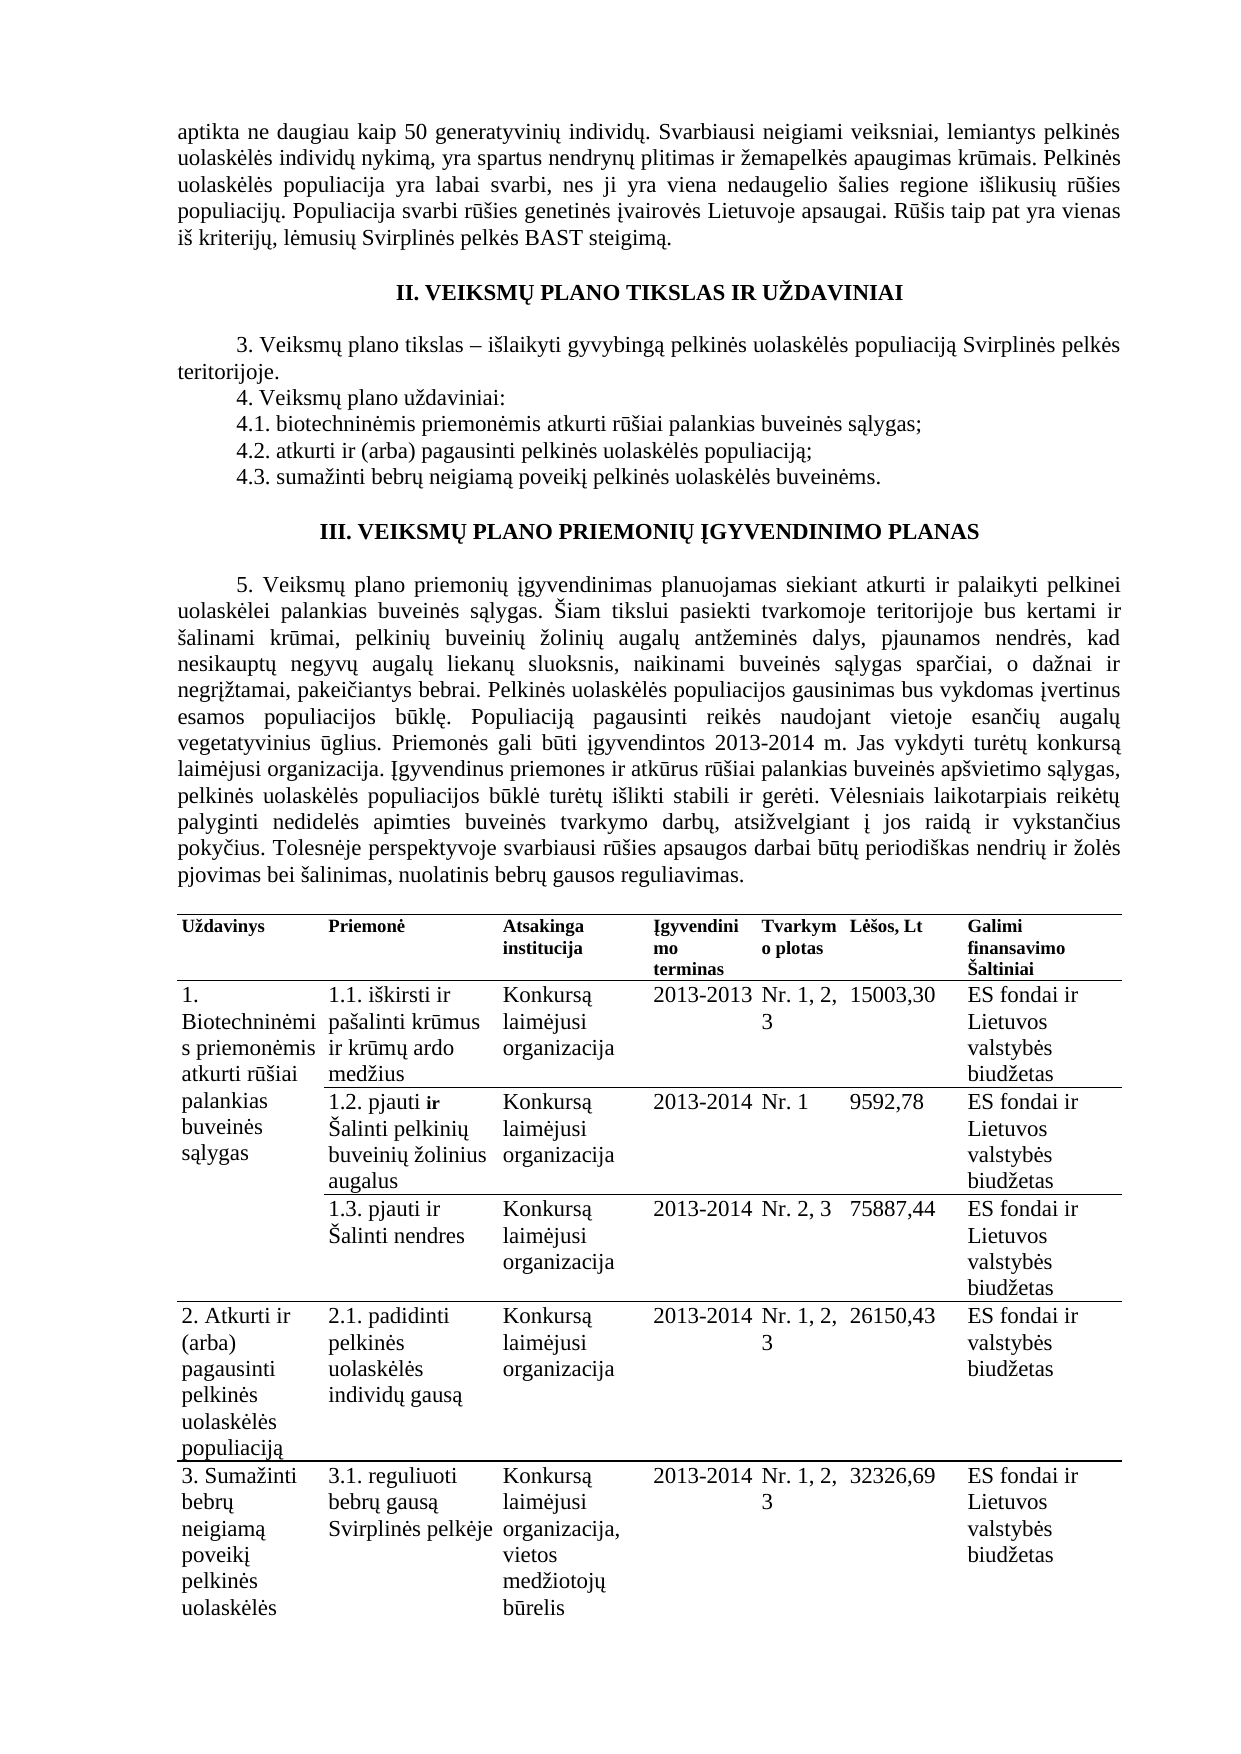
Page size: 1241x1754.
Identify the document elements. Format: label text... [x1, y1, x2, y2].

table_cell 2013-2014 [649, 1462, 757, 1620]
text 4.1. biotechninėmis priemonėmis atkurti rūšiai palankias buveinės sąlygas; [177, 410, 1122, 437]
table_cell Nr. 1, 2, 3 [757, 1462, 845, 1620]
table_cell 75887,44 [845, 1195, 963, 1301]
text 5. Veiksmų plano priemonių įgyvendinimas planuojamas siekiant atkurti ir palaikyti pelkinei uolaskėlei palankias buveinės sąlygas. Šiam tikslui pasiekti tvarkomoje teritorijoje bus kertami ir šalinami krūmai, pelkinių buveinių žolinių augalų antžeminės dalys, pjaunamos nendrės, kad nesikauptų negyvų augalų liekanų sluoksnis, naikinami buveinės sąlygas sparčiai, o dažnai ir negrįžtamai, pakeičiantys bebrai. Pelkinės uolaskėlės populiacijos gausinimas bus vykdomas įvertinus esamos populiacijos būklę. Populiaciją pagausinti reikės naudojant vietoje esančių augalų vegetatyvinius ūglius. Priemonės gali būti įgyvendintos 2013-2014 m. Jas vykdyti turėtų konkursą laimėjusi organizacija. Įgyvendinus priemones ir atkūrus rūšiai palankias buveinės apšvietimo sąlygas, pelkinės uolaskėlės populiacijos būklė turėtų išlikti stabili ir gerėti. Vėlesniais laikotarpiais reikėtų palyginti nedidelės apimties buveinės tvarkymo darbų, atsižvelgiant į jos raidą ir vykstančius pokyčius. Tolesnėje perspektyvoje svarbiausi rūšies apsaugos darbai būtų periodiškas nendrių ir žolės pjovimas bei šalinimas, nuolatinis bebrų gausos reguliavimas. [177, 571, 1122, 887]
table_cell Konkursą laimėjusi organizacija [499, 981, 649, 1087]
table_header Uždavinys [177, 915, 324, 980]
table_cell ES fondai ir Lietuvos valstybės biudžetas [963, 981, 1122, 1087]
table_cell Konkursą laimėjusi organizacija [499, 1195, 649, 1301]
table_cell 15003,30 [845, 981, 963, 1087]
table_cell Nr. 1, 2, 3 [757, 1302, 845, 1460]
table_cell ES fondai ir valstybės biudžetas [963, 1302, 1122, 1460]
table_cell 1.1. iškirsti ir pašalinti krūmus ir krūmų ardo medžius [324, 981, 498, 1087]
table_cell 2013-2014 [649, 1302, 757, 1460]
table_cell 1.3. pjauti ir Šalinti nendres [324, 1195, 498, 1301]
table_header Galimi finansavimo Šaltiniai [963, 915, 1122, 980]
table_header Priemonė [324, 915, 498, 980]
table_cell ES fondai ir Lietuvos valstybės biudžetas [963, 1195, 1122, 1301]
table_cell 1. Biotechninėmis priemonėmis atkurti rūšiai palankias buveinės sąlygas [177, 981, 324, 1301]
text 3. Veiksmų plano tikslas – išlaikyti gyvybingą pelkinės uolaskėlės populiaciją Svirplinės pelkės teritorijoje. [177, 331, 1122, 384]
table_cell Konkursą laimėjusi organizacija [499, 1088, 649, 1194]
table_cell Nr. 1 [757, 1088, 845, 1194]
table_cell 26150,43 [845, 1302, 963, 1460]
text II. VEIKSMŲ PLANO TIKSLAS IR UŽDAVINIAI [177, 279, 1122, 305]
text 4. Veiksmų plano uždaviniai: [177, 384, 1122, 410]
table_cell 3.1. reguliuoti bebrų gausą Svirplinės pelkėje [324, 1462, 498, 1620]
table_cell Konkursą laimėjusi organizacija [499, 1302, 649, 1460]
table_header Lėšos, Lt [845, 915, 963, 980]
table_cell Nr. 1, 2, 3 [757, 981, 845, 1087]
table_cell 9592,78 [845, 1088, 963, 1194]
text III. VEIKSMŲ PLANO PRIEMONIŲ ĮGYVENDINIMO PLANAS [177, 518, 1122, 544]
table_cell 2.1. padidinti pelkinės uolaskėlės individų gausą [324, 1302, 498, 1460]
table_cell 32326,69 [845, 1462, 963, 1620]
table_cell ES fondai ir Lietuvos valstybės biudžetas [963, 1462, 1122, 1620]
table_cell 2013-2014 [649, 1195, 757, 1301]
table_header Atsakinga institucija [499, 915, 649, 980]
table_cell 2. Atkurti ir (arba) pagausinti pelkinės uolaskėlės populiaciją [177, 1302, 324, 1460]
table_cell 2013-2013 [649, 981, 757, 1087]
table_cell ES fondai ir Lietuvos valstybės biudžetas [963, 1088, 1122, 1194]
table_header Įgyvendinimo terminas [649, 915, 757, 980]
text 4.3. sumažinti bebrų neigiamą poveikį pelkinės uolaskėlės buveinėms. [177, 463, 1122, 489]
text 4.2. atkurti ir (arba) pagausinti pelkinės uolaskėlės populiaciją; [177, 437, 1122, 463]
table_cell Konkursą laimėjusi organizacija, vietos medžiotojų būrelis [499, 1462, 649, 1620]
table_cell 3. Sumažinti bebrų neigiamą poveikį pelkinės uolaskėlės [177, 1462, 324, 1620]
table_cell Nr. 2, 3 [757, 1195, 845, 1301]
table_cell 1.2. pjauti ir Šalinti pelkinių buveinių žolinius augalus [324, 1088, 498, 1194]
table_cell 2013-2014 [649, 1088, 757, 1194]
text aptikta ne daugiau kaip 50 generatyvinių individų. Svarbiausi neigiami veiksniai, lemiantys pelkinės uolaskėlės individų nykimą, yra spartus nendrynų plitimas ir žemapelkės apaugimas krūmais. Pelkinės uolaskėlės populiacija yra labai svarbi, nes ji yra viena nedaugelio šalies regione išlikusių rūšies populiacijų. Populiacija svarbi rūšies genetinės įvairovės Lietuvoje apsaugai. Rūšis taip pat yra vienas iš kriterijų, lėmusių Svirplinės pelkės BAST steigimą. [177, 118, 1122, 250]
table_header Tvarkymo plotas [757, 915, 845, 980]
